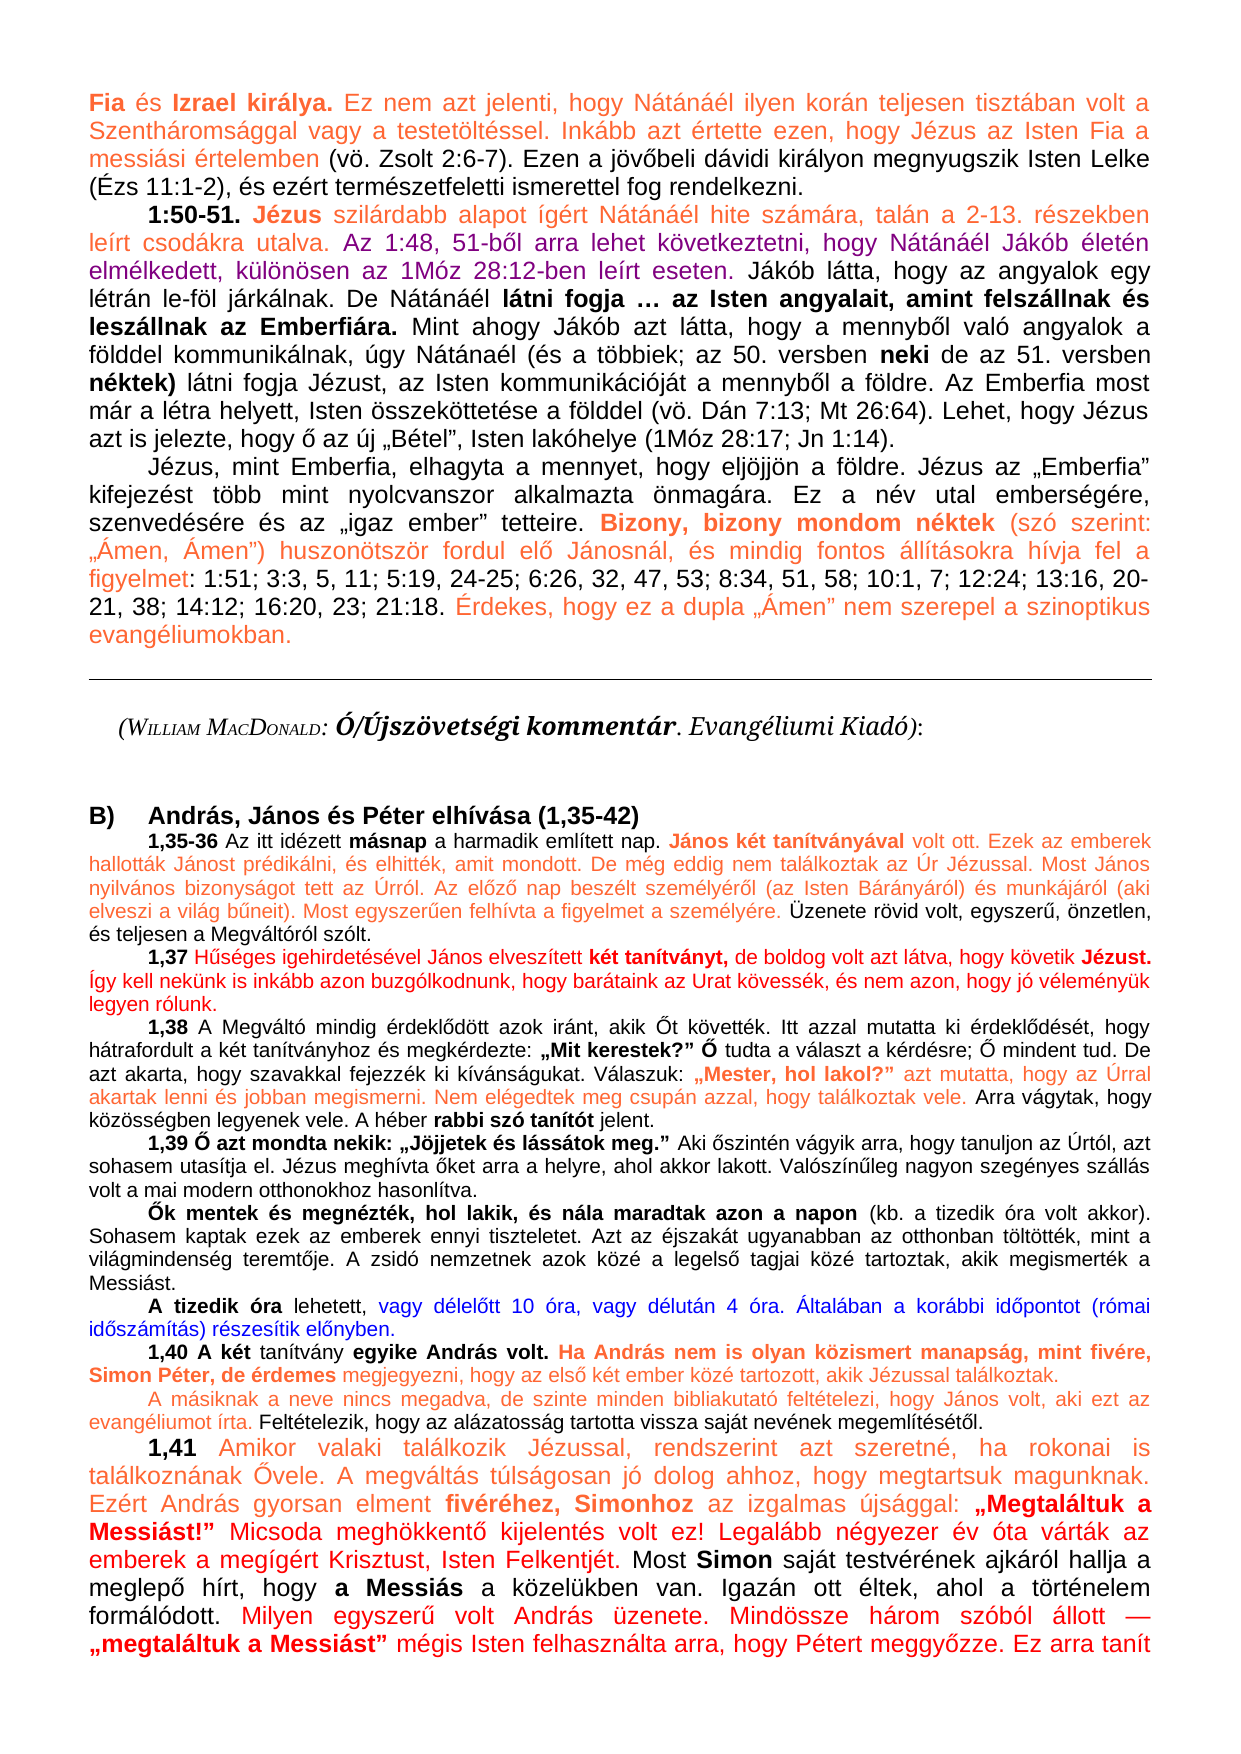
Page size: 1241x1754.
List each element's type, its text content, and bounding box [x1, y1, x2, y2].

text 1,35-36 Az itt idézett másnap a harmadik említett nap. János két tanítványával volt ott. Ezek az emberek hallották Jánost prédikálni, és elhitték, amit mondott. De még eddig nem találkoztak az Úr Jézussal. Most János nyilvános bizonyságot tett az Úrról. Az előző nap beszélt személyéről (az Isten Bárányáról) és munkájáról (aki elveszi a világ bűneit). Most egyszerűen felhívta a figyelmet a személyére. Üzenete rövid volt, egyszerű, önzetlen, és teljesen a Megváltóról szólt. [88, 830, 1152, 946]
text 1,38 A Megváltó mindig érdeklődött azok iránt, akik Őt követték. Itt azzal mutatta ki érdeklődését, hogy hátrafordult a két tanítványhoz és megkérdezte: „Mit kerestek?” Ő tudta a választ a kérdésre; Ő mindent tud. De azt akarta, hogy szavakkal fejezzék ki kívánságukat. Válaszuk: „Mester, hol lakol?” azt mutatta, hogy az Úrral akartak lenni és jobban megismerni. Nem elégedtek meg csupán azzal, hogy találkoztak vele. Arra vágytak, hogy közösségben legyenek vele. A héber rabbi szó tanítót jelent. [88, 1016, 1152, 1132]
text Jézus, mint Emberfia, elhagyta a mennyet, hogy eljöjjön a földre. Jézus az „Emberfia” kifejezést több mint nyolcvanszor alkalmazta önmagára. Ez a név utal emberségére, szenvedésére és az „igaz ember” tetteire. Bizony, bizony mondom néktek (szó szerint: „Ámen, Ámen”) huszonötször fordul elő Jánosnál, és mindig fontos állításokra hívja fel a figyelmet: 1:51; 3:3, 5, 11; 5:19, 24-25; 6:26, 32, 47, 53; 8:34, 51, 58; 10:1, 7; 12:24; 13:16, 20-21, 38; 14:12; 16:20, 23; 21:18. Érdekes, hogy ez a dupla „Ámen” nem szerepel a szinoptikus evangéliumokban. [88, 453, 1152, 649]
text A tizedik óra lehetett, vagy délelőtt 10 óra, vagy délután 4 óra. Általában a korábbi időpontot (római időszámítás) részesítik előnyben. [88, 1294, 1152, 1341]
text A másiknak a neve nincs megadva, de szinte minden bibliakutató feltételezi, hogy János volt, aki ezt az evangéliumot írta. Feltételezik, hogy az alázatosság tartotta vissza saját nevének megemlítésétől. [88, 1387, 1152, 1434]
text 1,41 Amikor valaki találkozik Jézussal, rendszerint azt szeretné, ha rokonai is találkoznának Ővele. A megváltás túlságosan jó dolog ahhoz, hogy megtartsuk magunknak. Ezért András gyorsan elment fivéréhez, Simonhoz az izgalmas újsággal: „Megtaláltuk a Messiást!” Micsoda meghökkentő kijelentés volt ez! Legalább négyezer év óta várták az emberek a megígért Krisztust, Isten Felkentjét. Most Simon saját testvérének ajkáról hallja a meglepő hírt, hogy a Messiás a közelükben van. Igazán ott éltek, ahol a történelem formálódott. Milyen egyszerű volt András üzenete. Mindössze három szóból állott — „megtaláltuk a Messiást” mégis Isten felhasználta arra, hogy Pétert meggyőzze. Ez arra tanít [88, 1434, 1152, 1658]
text (William MacDonald: Ó/Újszövetségi kommentár. Evangéliumi Kiadó): [88, 680, 1152, 772]
text 1,40 A két tanítvány egyike András volt. Ha András nem is olyan közismert manapság, mint fivére, Simon Péter, de érdemes megjegyezni, hogy az első két ember közé tartozott, akik Jézussal találkoztak. [88, 1341, 1152, 1387]
text Fia és Izrael királya. Ez nem azt jelenti, hogy Nátánáél ilyen korán teljesen tisztában volt a Szentháromsággal vagy a testetöltéssel. Inkább azt értette ezen, hogy Jézus az Isten Fia a messiási értelemben (vö. Zsolt 2:6-7). Ezen a jövőbeli dávidi királyon megnyugszik Isten Lelke (Ézs 11:1-2), és ezért természetfeletti ismerettel fog rendelkezni. [88, 88, 1152, 201]
text 1,39 Ő azt mondta nekik: „Jöjjetek és lássátok meg.” Aki őszintén vágyik arra, hogy tanuljon az Úrtól, azt sohasem utasítja el. Jézus meghívta őket arra a helyre, ahol akkor lakott. Valószínűleg nagyon szegényes szállás volt a mai modern otthonokhoz hasonlítva. [88, 1132, 1152, 1202]
text 1:50-51. Jézus szilárdabb alapot ígért Nátánáél hite számára, talán a 2-13. részekben leírt csodákra utalva. Az 1:48, 51-ből arra lehet következtetni, hogy Nátánáél Jákób életén elmélkedett, különösen az 1Móz 28:12-ben leírt eseten. Jákób látta, hogy az angyalok egy létrán le-föl járkálnak. De Nátánáél látni fogja … az Isten angyalait, amint felszállnak és leszállnak az Emberfiára. Mint ahogy Jákób azt látta, hogy a mennyből való angyalok a földdel kommunikálnak, úgy Nátánaél (és a többiek; az 50. versben neki de az 51. versben néktek) látni fogja Jézust, az Isten kommunikációját a mennyből a földre. Az Emberfia most már a létra helyett, Isten összeköttetése a földdel (vö. Dán 7:13; Mt 26:64). Lehet, hogy Jézus azt is jelezte, hogy ő az új „Bétel”, Isten lakóhelye (1Móz 28:17; Jn 1:14). [88, 201, 1152, 453]
text B) András, János és Péter elhívása (1,35-42) [88, 802, 1152, 830]
text Ők mentek és megnézték, hol lakik, és nála maradtak azon a napon (kb. a tizedik óra volt akkor). Sohasem kaptak ezek az emberek ennyi tiszteletet. Azt az éjszakát ugyanabban az otthonban töltötték, mint a világmindenség teremtője. A zsidó nemzetnek azok közé a legelső tagjai közé tartoztak, akik megismerték a Messiást. [88, 1202, 1152, 1294]
text 1,37 Hűséges igehirdetésével János elveszített két tanítványt, de boldog volt azt látva, hogy követik Jézust. Így kell nekünk is inkább azon buzgólkodnunk, hogy barátaink az Urat kövessék, és nem azon, hogy jó véleményük legyen rólunk. [88, 946, 1152, 1016]
